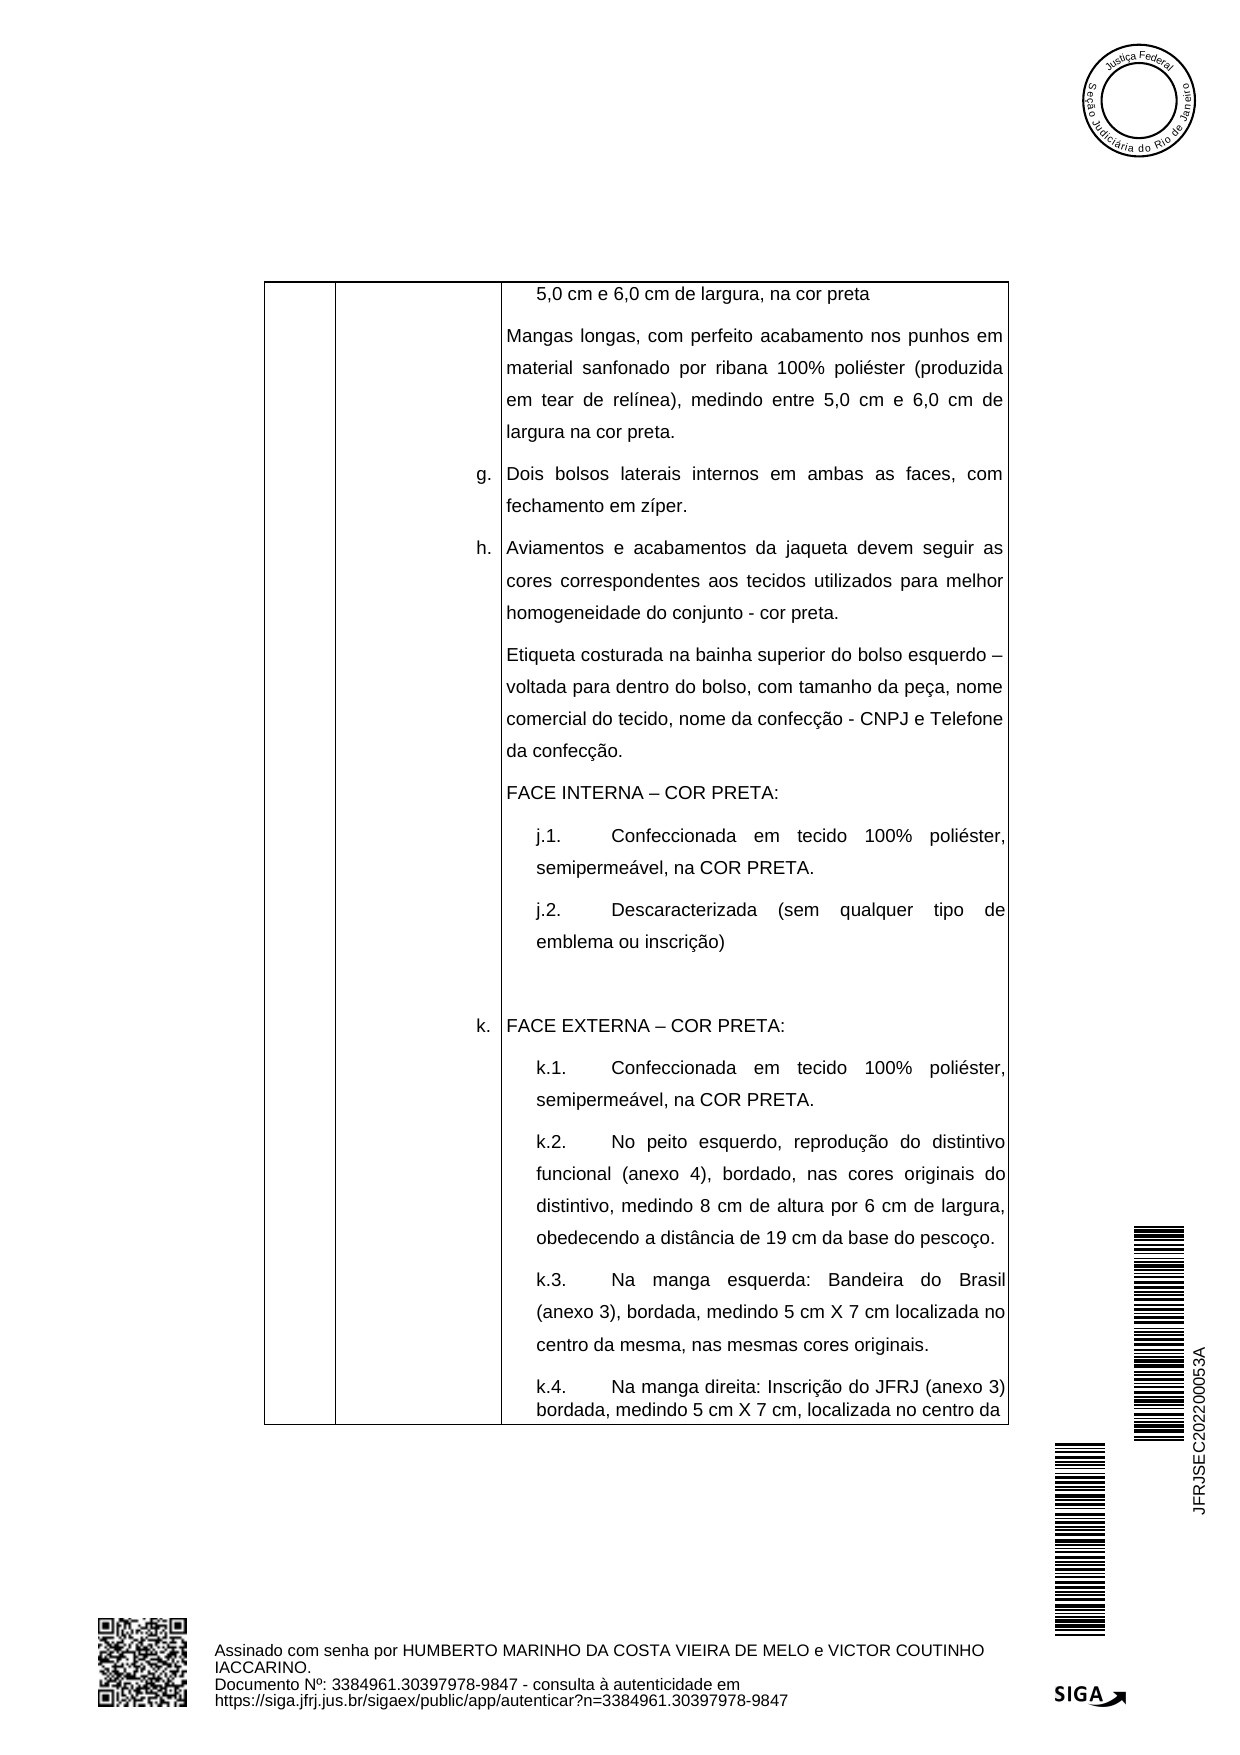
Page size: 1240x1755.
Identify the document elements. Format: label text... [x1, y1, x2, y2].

table_header [336, 283, 501, 1424]
table_header [265, 283, 335, 1424]
table_header 5,0 cm e 6,0 cm de largura, na cor preta Mangas longas, com perfeito acabamento nos punhos em material sanfonado por ribana 100% poliéster (produzida em tear de relínea), medindo entre 5,0 cm e 6,0 cm de largura na cor preta. Dois bolsos laterais internos em ambas as faces, com fechamento em zíper. Aviamentos e acabamentos da jaqueta devem seguir as cores correspondentes aos tecidos utilizados para melhor homogeneidade do conjunto - cor preta. Etiqueta costurada na bainha superior do bolso esquerdo – voltada para dentro do bolso, com tamanho da peça, nome comercial do tecido, nome da confecção - CNPJ e Telefone da confecção. FACE INTERNA – COR PRETA: Confeccionada em tecido 100% poliéster, semipermeável, na COR PRETA. Descaracterizada (sem qualquer tipo de emblema ou inscrição) FACE EXTERNA – COR PRETA: Confeccionada em tecido 100% poliéster, semipermeável, na COR PRETA. No peito esquerdo, reprodução do distintivo funcional (anexo 4), bordado, nas cores originais do distintivo, medindo 8 cm de altura por 6 cm de largura, obedecendo a distância de 19 cm da base do pescoço. Na manga esquerda: Bandeira do Brasil (anexo 3), bordada, medindo 5 cm X 7 cm localizada no centro da mesma, nas mesmas cores originais. Na manga direita: Inscrição do JFRJ (anexo 3) bordada, medindo 5 cm X 7 cm, localizada no centro da [502, 283, 1008, 1424]
